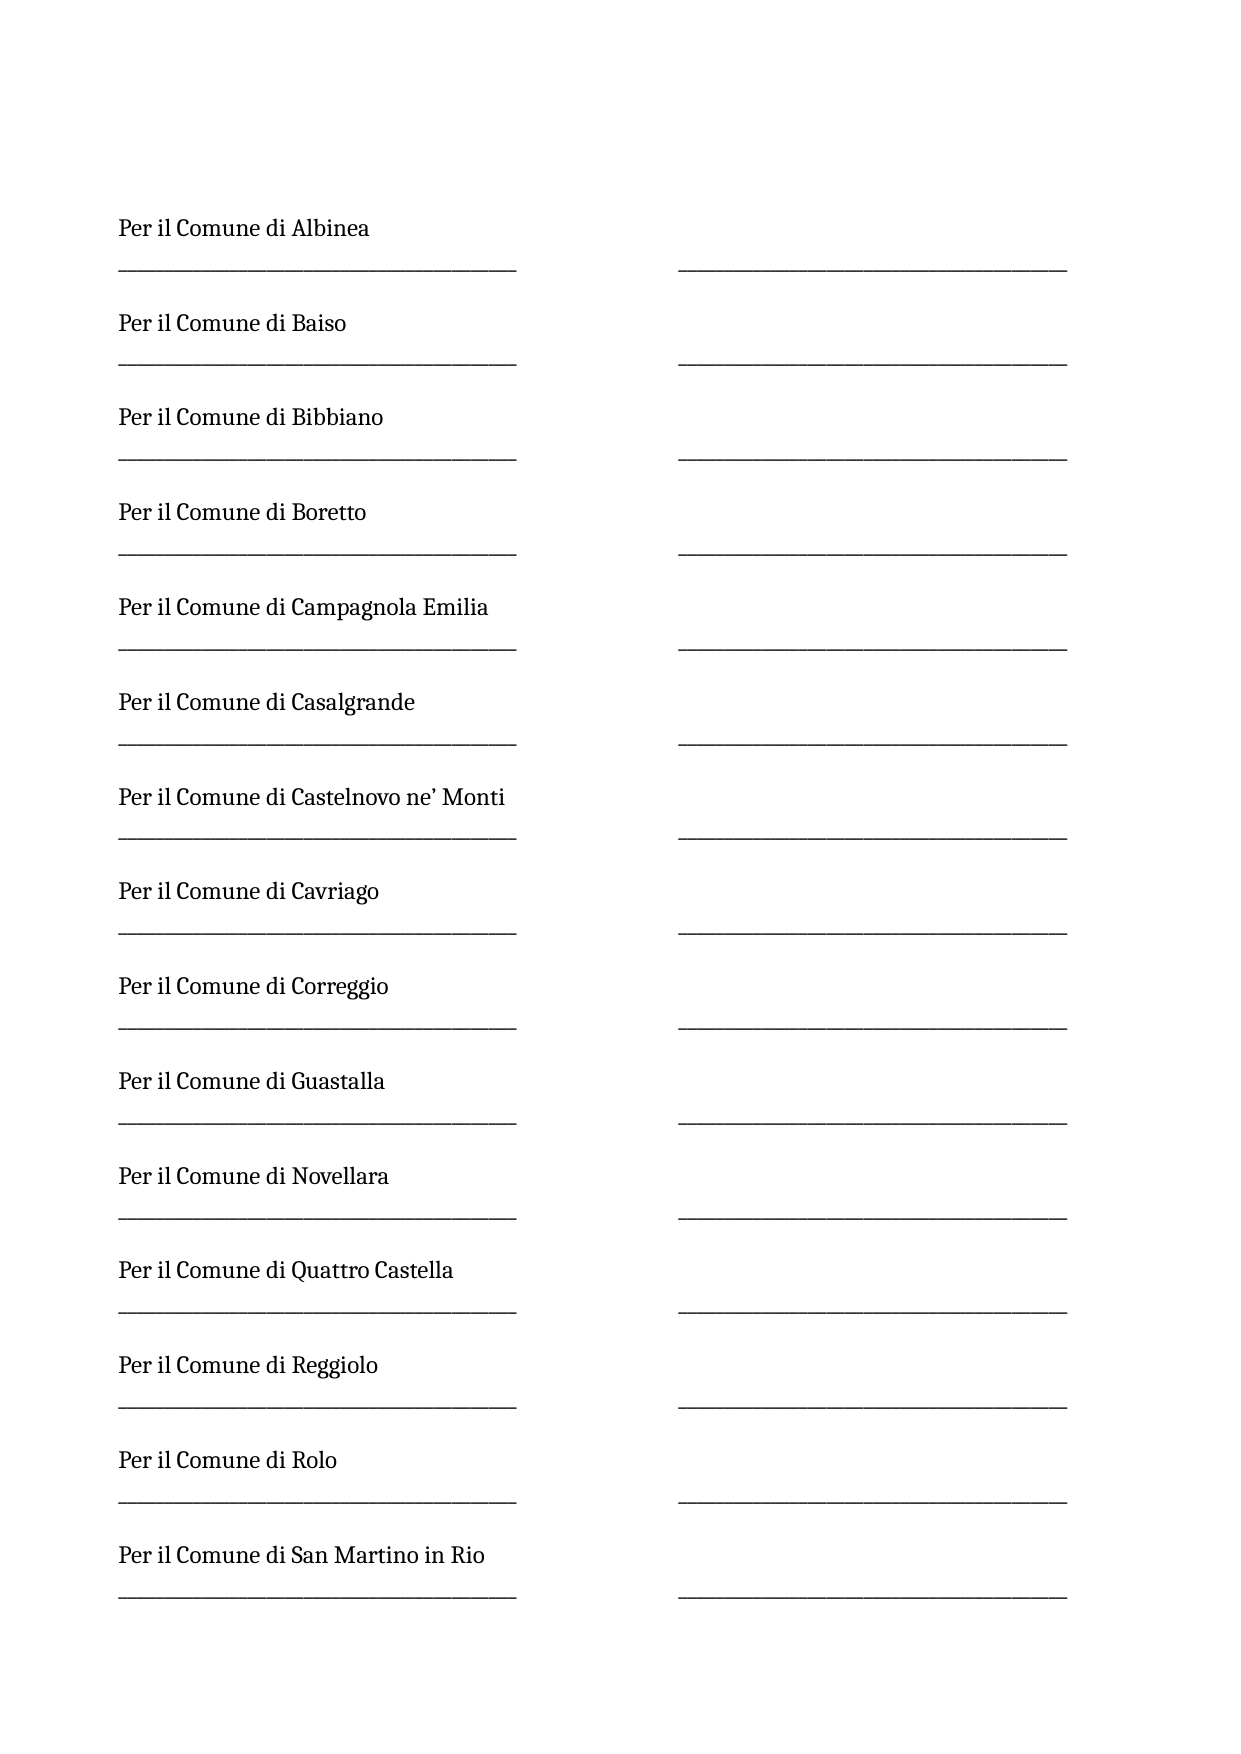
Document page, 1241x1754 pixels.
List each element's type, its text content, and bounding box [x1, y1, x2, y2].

table_cell __________________________________________ [620, 593, 1125, 688]
table_cell Per il Comune di Reggiolo ___________________________________________ [107, 1351, 620, 1446]
table_cell __________________________________________ [620, 1067, 1125, 1162]
table_cell __________________________________________ [620, 972, 1125, 1067]
table_cell __________________________________________ [620, 309, 1125, 403]
table_cell Per il Comune di Cavriago ___________________________________________ [107, 877, 620, 972]
table_cell __________________________________________ [620, 1446, 1125, 1541]
table_header Per il Comune di Albinea ___________________________________________ [107, 214, 620, 308]
table_cell Per il Comune di Quattro Castella ___________________________________________ [107, 1256, 620, 1351]
table_cell __________________________________________ [620, 783, 1125, 877]
table_cell Per il Comune di Casalgrande ___________________________________________ [107, 688, 620, 782]
table_cell __________________________________________ [620, 877, 1125, 972]
table_header __________________________________________ [620, 214, 1125, 308]
table_cell __________________________________________ [620, 1351, 1125, 1446]
table_cell Per il Comune di Guastalla ___________________________________________ [107, 1067, 620, 1162]
table_cell __________________________________________ [620, 1541, 1125, 1636]
table_cell __________________________________________ [620, 688, 1125, 782]
table_cell Per il Comune di Correggio ___________________________________________ [107, 972, 620, 1067]
table_cell __________________________________________ [620, 403, 1125, 498]
table_cell Per il Comune di Campagnola Emilia ___________________________________________ [107, 593, 620, 688]
table_cell Per il Comune di Castelnovo ne’ Monti ___________________________________________ [107, 783, 620, 877]
table_cell Per il Comune di Rolo ___________________________________________ [107, 1446, 620, 1541]
table_cell Per il Comune di San Martino in Rio ___________________________________________ [107, 1541, 620, 1636]
table_cell __________________________________________ [620, 1162, 1125, 1256]
table_cell Per il Comune di Baiso ___________________________________________ [107, 309, 620, 403]
table_cell __________________________________________ [620, 1256, 1125, 1351]
table_cell Per il Comune di Bibbiano ___________________________________________ [107, 403, 620, 498]
table_cell Per il Comune di Boretto ___________________________________________ [107, 498, 620, 593]
table_cell __________________________________________ [620, 498, 1125, 593]
table_cell Per il Comune di Novellara ___________________________________________ [107, 1162, 620, 1256]
